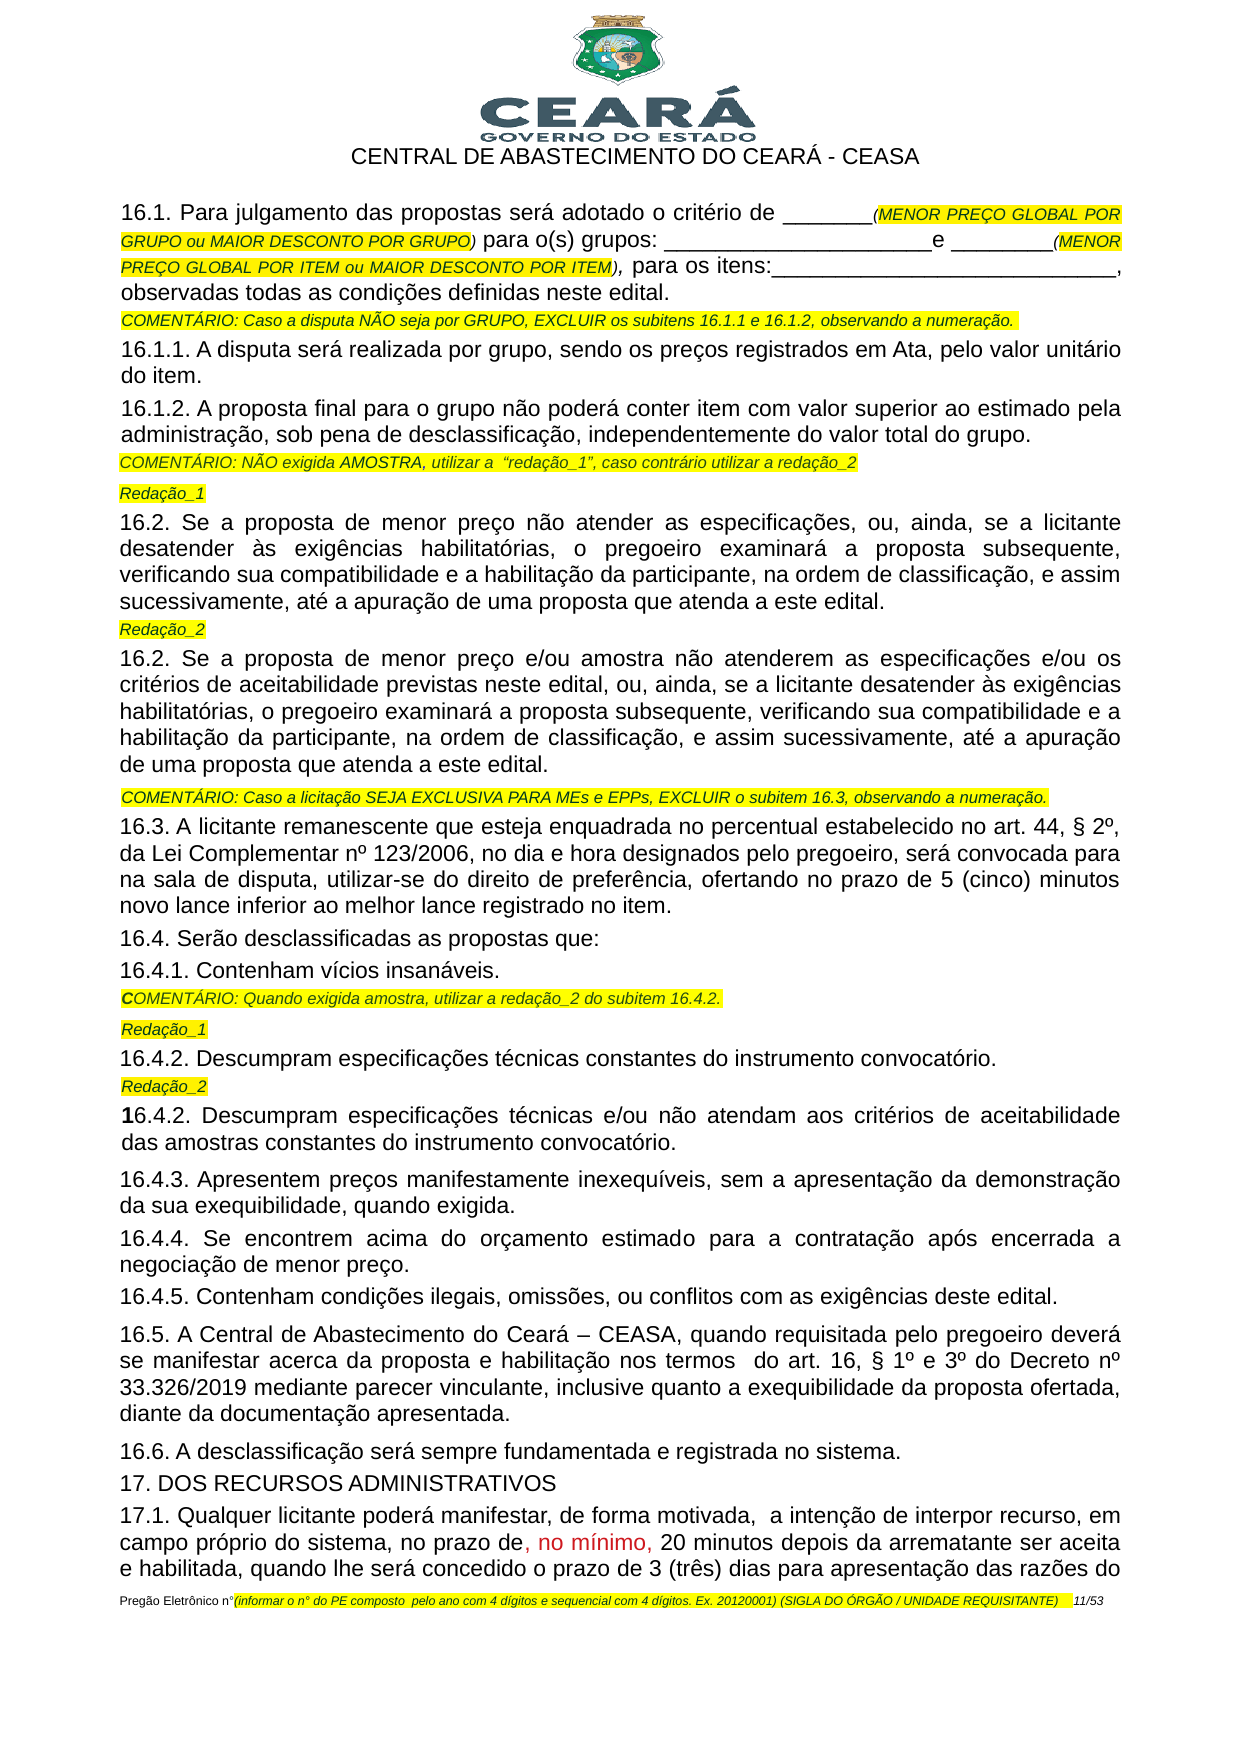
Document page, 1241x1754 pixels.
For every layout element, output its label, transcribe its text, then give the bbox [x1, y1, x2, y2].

text 16.4.1. Contenham vícios insanáveis. [119, 957, 1121, 983]
text 16.4. Serão desclassificadas as propostas que: [119, 924, 1121, 951]
text 16.2. Se a proposta de menor preço não atender as especificações, ou, ainda, se a licitante desatender às exigências habilitatórias, o pregoeiro examinará a proposta subsequente, verificando sua compatibilidade e a habilitação da participante, na ordem de classificação, e assim sucessivamente, até a apuração de uma proposta que atenda a este edital. [119, 509, 1121, 614]
text 16.1. Para julgamento das propostas será adotado o critério de _______(MENOR PREÇO GLOBAL POR GRUPO ou MAIOR DESCONTO POR GRUPO) para o(s) grupos: _____________________e ________(MENOR PREÇO GLOBAL POR ITEM ou MAIOR DESCONTO POR ITEM), para os itens:___________________________, observadas todas as condições definidas neste edital. [121, 199, 1122, 305]
text 17.1. Qualquer licitante poderá manifestar, de forma motivada, a intenção de interpor recurso, em campo próprio do sistema, no prazo de, no mínimo, 20 minutos depois da arrematante ser aceita e habilitada, quando lhe será concedido o prazo de 3 (três) dias para apresentação das razões do [119, 1502, 1121, 1581]
text COMENTÁRIO: Quando exigida amostra, utilizar a redação_2 do subitem 16.4.2. [121, 989, 1121, 1008]
text COMENTÁRIO: Caso a licitação SEJA EXCLUSIVA PARA MEs e EPPs, EXCLUIR o subitem 16.3, observando a numeração. [121, 788, 1121, 807]
text 16.4.5. Contenham condições ilegais, omissões, ou conflitos com as exigências deste edital. [119, 1283, 1121, 1310]
text COMENTÁRIO: NÃO exigida AMOSTRA, utilizar a “redação_1”, caso contrário utilizar a redação_2 [119, 453, 1121, 472]
text 16.6. A desclassificação será sempre fundamentada e registrada no sistema. [119, 1438, 1121, 1464]
text 16.1.1. A disputa será realizada por grupo, sendo os preços registrados em Ata, pelo valor unitário do item. [121, 336, 1122, 388]
text 16.1.2. A proposta final para o grupo não poderá conter item com valor superior ao estimado pela administração, sob pena de desclassificação, independentemente do valor total do grupo. [121, 394, 1122, 447]
text 16.2. Se a proposta de menor preço e/ou amostra não atenderem as especificações e/ou os critérios de aceitabilidade previstas neste edital, ou, ainda, se a licitante desatender às exigências habilitatórias, o pregoeiro examinará a proposta subsequente, verificando sua compatibilidade e a habilitação da participante, na ordem de classificação, e assim sucessivamente, até a apuração de uma proposta que atenda a este edital. [119, 645, 1121, 777]
text 16.4.2. Descumpram especificações técnicas e/ou não atendam aos critérios de aceitabilidade das amostras constantes do instrumento convocatório. [121, 1102, 1121, 1155]
text 16.5. A Central de Abastecimento do Ceará – CEASA, quando requisitada pelo pregoeiro deverá se manifestar acerca da proposta e habilitação nos termos do art. 16, § 1º e 3º do Decreto nº 33.326/2019 mediante parecer vinculante, inclusive quanto a exequibilidade da proposta ofertada, diante da documentação apresentada. [119, 1321, 1121, 1426]
text COMENTÁRIO: Caso a disputa NÃO seja por GRUPO, EXCLUIR os subitens 16.1.1 e 16.1.2, observando a numeração. [121, 311, 1121, 330]
text Redação_2 [119, 620, 1121, 639]
text 16.4.2. Descumpram especificações técnicas constantes do instrumento convocatório. [119, 1045, 1121, 1071]
text 16.4.4. Se encontrem acima do orçamento estimado para a contratação após encerrada a negociação de menor preço. [119, 1225, 1121, 1277]
text Redação_2 [121, 1077, 1121, 1096]
text Redação_1 [119, 483, 1121, 503]
text 16.4.3. Apresentem preços manifestamente inexequíveis, sem a apresentação da demonstração da sua exequibilidade, quando exigida. [119, 1166, 1121, 1219]
text 16.3. A licitante remanescente que esteja enquadrada no percentual estabelecido no art. 44, § 2º, da Lei Complementar nº 123/2006, no dia e hora designados pelo pregoeiro, será convocada para na sala de disputa, utilizar-se do direito de preferência, ofertando no prazo de 5 (cinco) minutos novo lance inferior ao melhor lance registrado no item. [119, 813, 1121, 919]
text 17. DOS RECURSOS ADMINISTRATIVOS [119, 1470, 1121, 1496]
text Redação_1 [121, 1019, 1121, 1039]
picture [454, 10, 783, 146]
